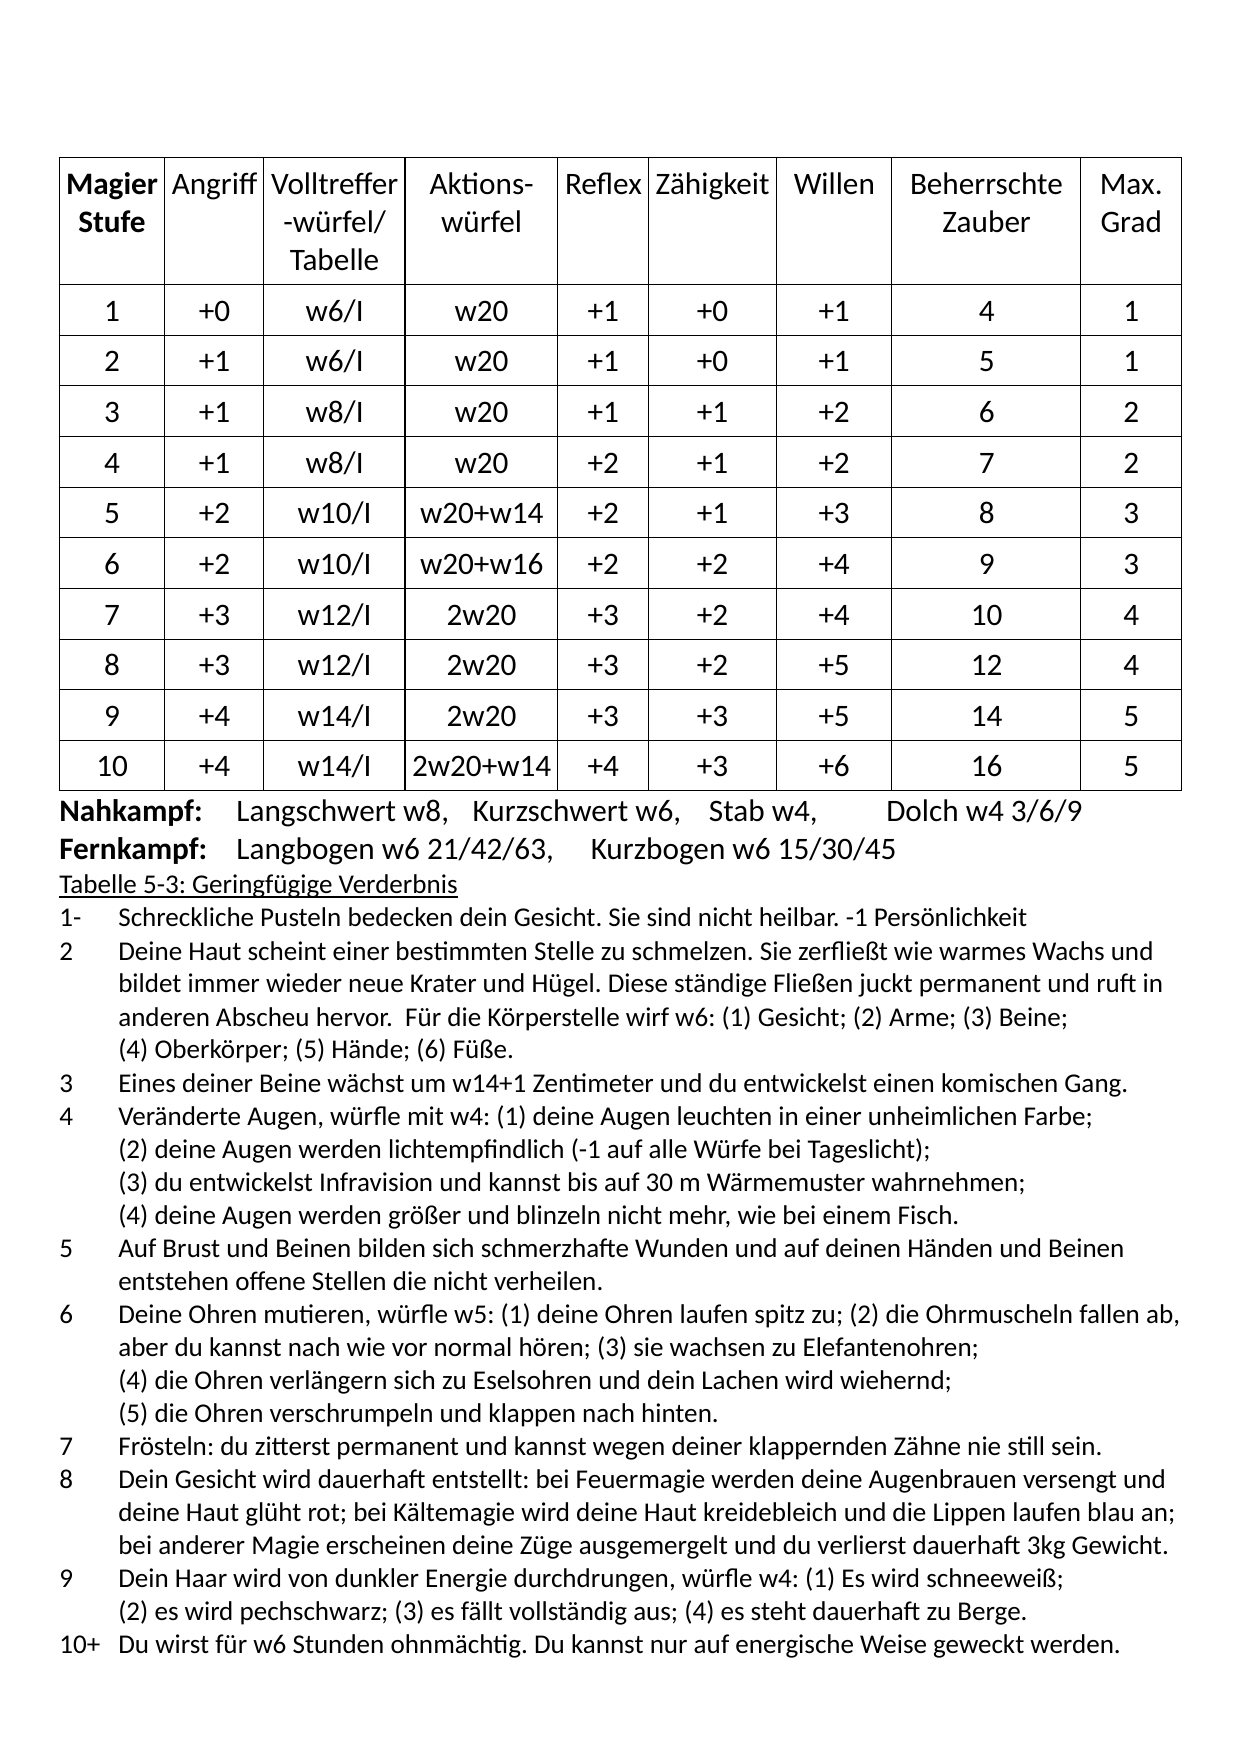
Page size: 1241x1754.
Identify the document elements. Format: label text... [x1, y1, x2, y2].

table_cell +2 [777, 386, 891, 436]
table_cell 2 [1081, 386, 1181, 436]
table_cell 3 [60, 386, 164, 436]
table_cell w6/I [264, 336, 404, 385]
table_cell 5 [60, 488, 164, 537]
table_cell +2 [165, 488, 263, 537]
table_header Magier Stufe [60, 158, 164, 284]
text bildet immer wieder neue Krater und Hügel. Diese ständige Fließen juckt permanent und ruft in [59, 967, 1181, 1000]
table_cell 1 [1081, 336, 1181, 385]
table_cell w10/I [264, 488, 404, 537]
text 5 Auf Brust und Beinen bilden sich schmerzhafte Wunden und auf deinen Händen und Beinen [59, 1231, 1181, 1264]
table_cell +2 [558, 538, 648, 588]
table_cell +4 [165, 741, 263, 790]
text aber du kannst nach wie vor normal hören; (3) sie wachsen zu Elefantenohren; [59, 1330, 1181, 1363]
table_cell +3 [165, 589, 263, 638]
table_cell +3 [558, 690, 648, 740]
table_cell 5 [892, 336, 1080, 385]
table_cell +2 [165, 538, 263, 588]
table_cell +3 [165, 640, 263, 689]
table_header Reflex [558, 158, 648, 284]
table_cell 1 [60, 285, 164, 335]
table_cell 16 [892, 741, 1080, 790]
text 3 Eines deiner Beine wächst um w14+1 Zentimeter und du entwickelst einen komischen Gang. [59, 1066, 1181, 1099]
table_cell +0 [165, 285, 263, 335]
table_cell 6 [60, 538, 164, 588]
text (4) die Ohren verlängern sich zu Eselsohren und dein Lachen wird wiehernd; [59, 1363, 1181, 1396]
table_cell 2w20 [406, 640, 557, 689]
table_cell 9 [60, 690, 164, 740]
table_cell +1 [165, 386, 263, 436]
text (4) Oberkörper; (5) Hände; (6) Füße. [59, 1033, 1181, 1066]
table_cell 10 [60, 741, 164, 790]
table_cell 5 [1081, 690, 1181, 740]
table_cell +0 [649, 285, 776, 335]
table_cell +3 [558, 589, 648, 638]
table_header Max. Grad [1081, 158, 1181, 284]
table_cell +1 [165, 437, 263, 487]
table_cell +4 [165, 690, 263, 740]
table_cell 3 [1081, 488, 1181, 537]
table_cell 9 [892, 538, 1080, 588]
table_header Zähigkeit [649, 158, 776, 284]
table_cell 4 [60, 437, 164, 487]
table_cell 2w20 [406, 589, 557, 638]
table_cell +4 [777, 538, 891, 588]
table_cell +3 [649, 741, 776, 790]
table_cell +2 [777, 437, 891, 487]
table_cell 4 [1081, 640, 1181, 689]
table_cell 7 [60, 589, 164, 638]
table_cell 5 [1081, 741, 1181, 790]
table_cell 2w20+w14 [406, 741, 557, 790]
text Fernkampf: Langbogen w6 21/42/63, Kurzbogen w6 15/30/45 [59, 829, 1181, 868]
table_cell 14 [892, 690, 1080, 740]
table_cell 2 [60, 336, 164, 385]
table_cell 8 [60, 640, 164, 689]
text deine Haut glüht rot; bei Kältemagie wird deine Haut kreidebleich und die Lippen laufen blau an; [59, 1495, 1181, 1528]
table_cell +1 [777, 285, 891, 335]
text entstehen offene Stellen die nicht verheilen. [59, 1264, 1181, 1297]
table_header Aktions- würfel [406, 158, 557, 284]
table_cell 10 [892, 589, 1080, 638]
table_cell w12/I [264, 640, 404, 689]
text (2) es wird pechschwarz; (3) es fällt vollständig aus; (4) es steht dauerhaft zu Berge. [59, 1594, 1181, 1627]
table_cell +1 [649, 437, 776, 487]
table_cell +0 [649, 336, 776, 385]
table_cell +1 [558, 285, 648, 335]
table_cell w6/I [264, 285, 404, 335]
table_cell w20 [406, 285, 557, 335]
table_header Angriff [165, 158, 263, 284]
text (5) die Ohren verschrumpeln und klappen nach hinten. [59, 1396, 1181, 1429]
text (3) du entwickelst Infravision und kannst bis auf 30 m Wärmemuster wahrnehmen; [59, 1165, 1181, 1198]
table_cell w20+w14 [406, 488, 557, 537]
table_cell 3 [1081, 538, 1181, 588]
text (4) deine Augen werden größer und blinzeln nicht mehr, wie bei einem Fisch. [59, 1198, 1181, 1231]
table_cell w20 [406, 437, 557, 487]
text 9 Dein Haar wird von dunkler Energie durchdrungen, würfle w4: (1) Es wird schneeweiß; [59, 1561, 1181, 1594]
table_cell +3 [649, 690, 776, 740]
table_cell +2 [649, 538, 776, 588]
table_cell +6 [777, 741, 891, 790]
table_cell +5 [777, 690, 891, 740]
table_cell w8/I [264, 437, 404, 487]
table_cell w12/I [264, 589, 404, 638]
table_cell w20 [406, 386, 557, 436]
table_header Beherrschte Zauber [892, 158, 1080, 284]
table_cell w14/I [264, 741, 404, 790]
table_cell +2 [649, 589, 776, 638]
table_cell +1 [649, 386, 776, 436]
table_cell +2 [649, 640, 776, 689]
table_cell 12 [892, 640, 1080, 689]
text 2 Deine Haut scheint einer bestimmten Stelle zu schmelzen. Sie zerfließt wie warmes Wachs und [59, 934, 1181, 967]
table_cell 1 [1081, 285, 1181, 335]
table_cell w20+w16 [406, 538, 557, 588]
table_cell +2 [558, 437, 648, 487]
table_cell 8 [892, 488, 1080, 537]
text 4 Veränderte Augen, würfle mit w4: (1) deine Augen leuchten in einer unheimlichen Farbe; [59, 1099, 1181, 1132]
table_header Volltreffer -würfel/ Tabelle [264, 158, 404, 284]
table_cell 4 [1081, 589, 1181, 638]
text (2) deine Augen werden lichtempfindlich (-1 auf alle Würfe bei Tageslicht); [59, 1132, 1181, 1165]
text bei anderer Magie erscheinen deine Züge ausgemergelt und du verlierst dauerhaft 3kg Gewicht. [59, 1528, 1181, 1561]
table_cell w8/I [264, 386, 404, 436]
text anderen Abscheu hervor. Für die Körperstelle wirf w6: (1) Gesicht; (2) Arme; (3) Beine; [59, 1000, 1181, 1033]
table_cell +2 [558, 488, 648, 537]
text 1- Schreckliche Pusteln bedecken dein Gesicht. Sie sind nicht heilbar. -1 Persönlichkeit [59, 901, 1181, 934]
table_cell 2w20 [406, 690, 557, 740]
text 8 Dein Gesicht wird dauerhaft entstellt: bei Feuermagie werden deine Augenbrauen versengt und [59, 1462, 1181, 1495]
table_cell +1 [777, 336, 891, 385]
table_cell +4 [777, 589, 891, 638]
table_cell 6 [892, 386, 1080, 436]
table_cell 7 [892, 437, 1080, 487]
table_cell +1 [165, 336, 263, 385]
table_cell +5 [777, 640, 891, 689]
text 7 Frösteln: du zitterst permanent und kannst wegen deiner klappernden Zähne nie still sein. [59, 1429, 1181, 1462]
text Nahkampf: Langschwert w8, Kurzschwert w6, Stab w4, Dolch w4 3/6/9 [59, 791, 1181, 829]
table_cell +1 [558, 336, 648, 385]
table_cell w10/I [264, 538, 404, 588]
table_cell +3 [777, 488, 891, 537]
text 10+ Du wirst für w6 Stunden ohnmächtig. Du kannst nur auf energische Weise geweckt werden. [59, 1627, 1181, 1660]
table_cell w20 [406, 336, 557, 385]
table_cell +4 [558, 741, 648, 790]
table_cell 2 [1081, 437, 1181, 487]
table_cell +3 [558, 640, 648, 689]
table_cell w14/I [264, 690, 404, 740]
table_cell 4 [892, 285, 1080, 335]
text 6 Deine Ohren mutieren, würfle w5: (1) deine Ohren laufen spitz zu; (2) die Ohrmuscheln fallen ab, [59, 1297, 1181, 1330]
table_cell +1 [558, 386, 648, 436]
table_cell +1 [649, 488, 776, 537]
text Tabelle 5-3: Geringfügige Verderbnis [59, 868, 1181, 901]
table_header Willen [777, 158, 891, 284]
